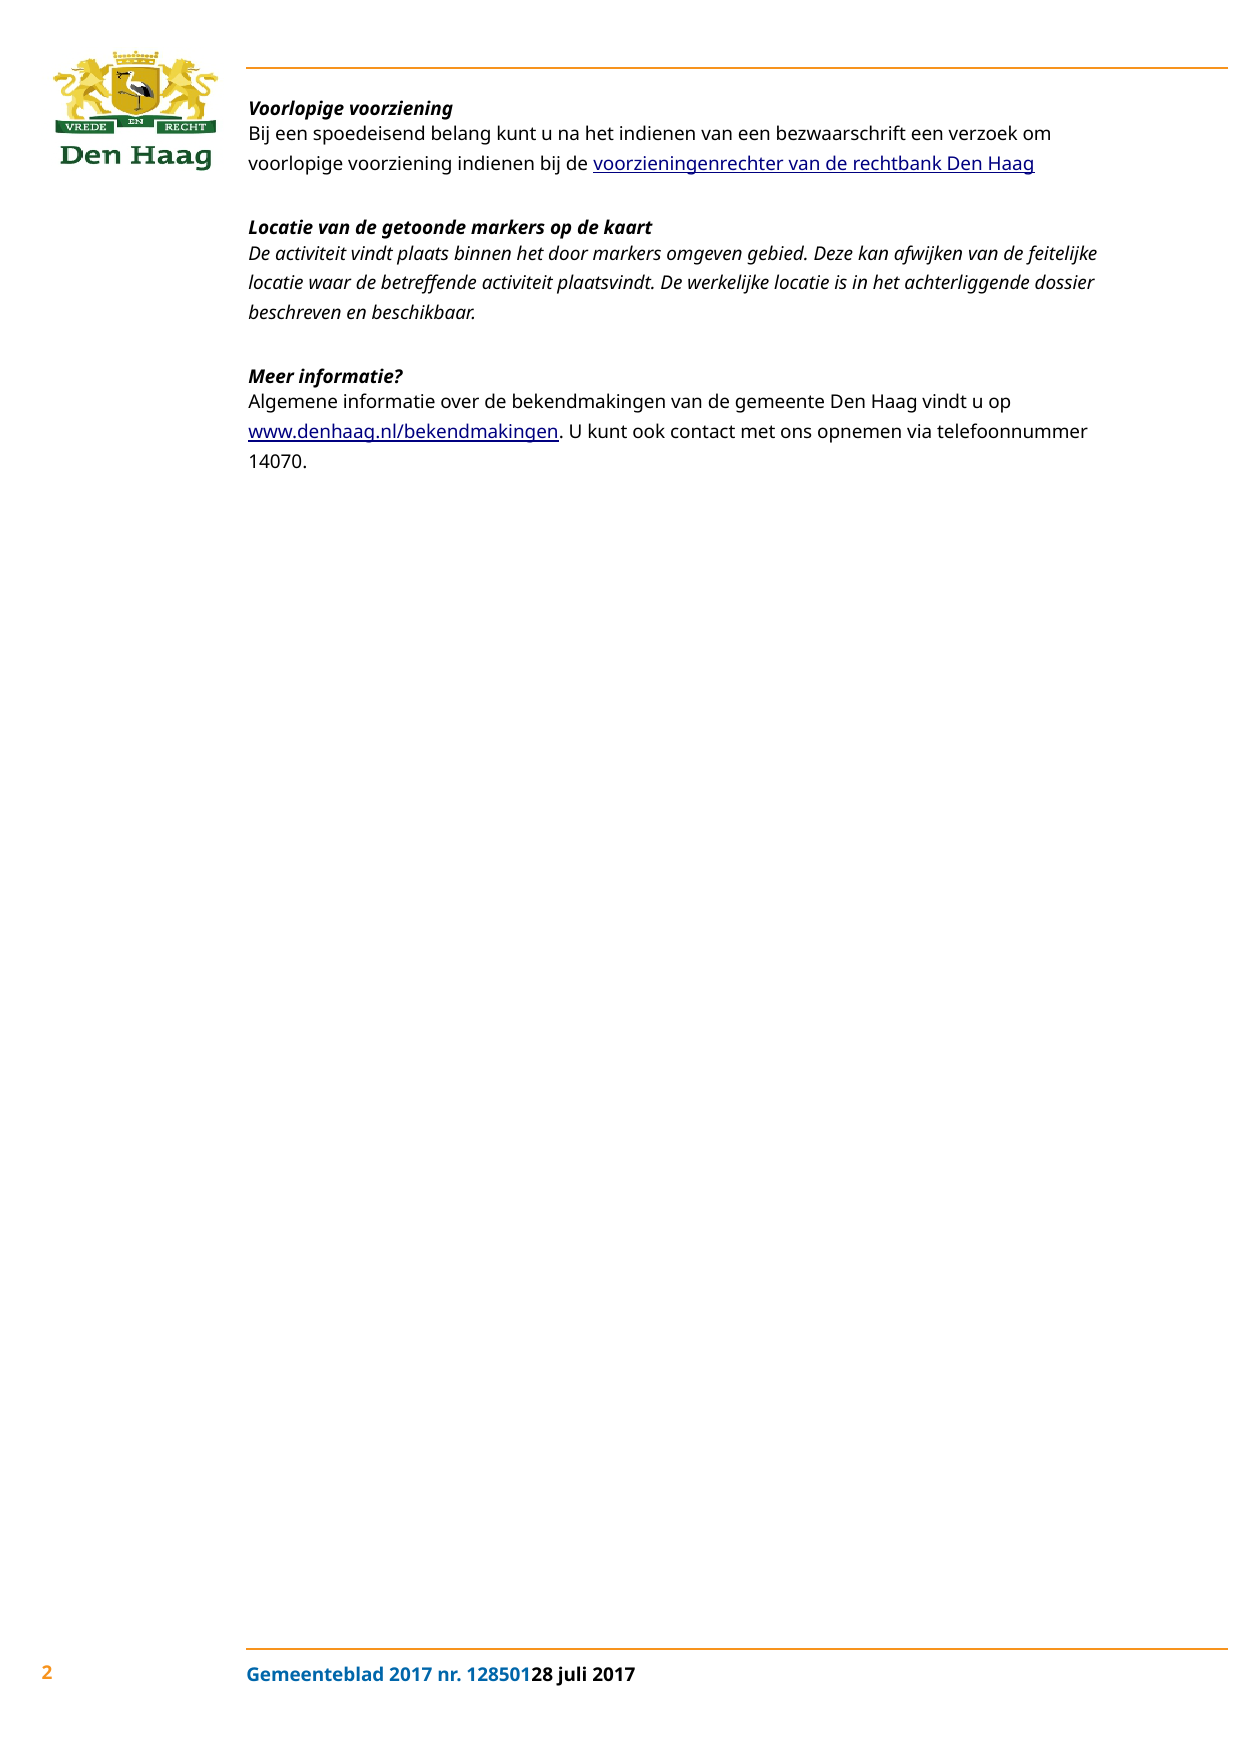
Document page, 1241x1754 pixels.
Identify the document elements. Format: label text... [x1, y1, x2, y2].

text Meer informatie? [248, 363, 1152, 389]
text De activiteit vindt plaats binnen het door markers omgeven gebied. Deze kan afwijken van de feitelijke locatie waar de betreffende activiteit plaatsvindt. De werkelijke locatie is in het achterliggende dossier beschreven en beschikbaar. [248, 240, 1152, 325]
text Locatie van de getoonde markers op de kaart [248, 214, 1152, 240]
text Algemene informatie over de bekendmakingen van de gemeente Den Haag vindt u op www.denhaag.nl/bekendmakingen. U kunt ook contact met ons opnemen via telefoonnummer 14070. [248, 389, 1152, 473]
text Bij een spoedeisend belang kunt u na het indienen van een bezwaarschrift een verzoek om voorlopige voorziening indienen bij de voorzieningenrechter van de rechtbank Den Haag [248, 121, 1152, 176]
picture [41, 47, 231, 172]
text Voorlopige voorziening [248, 95, 1152, 121]
